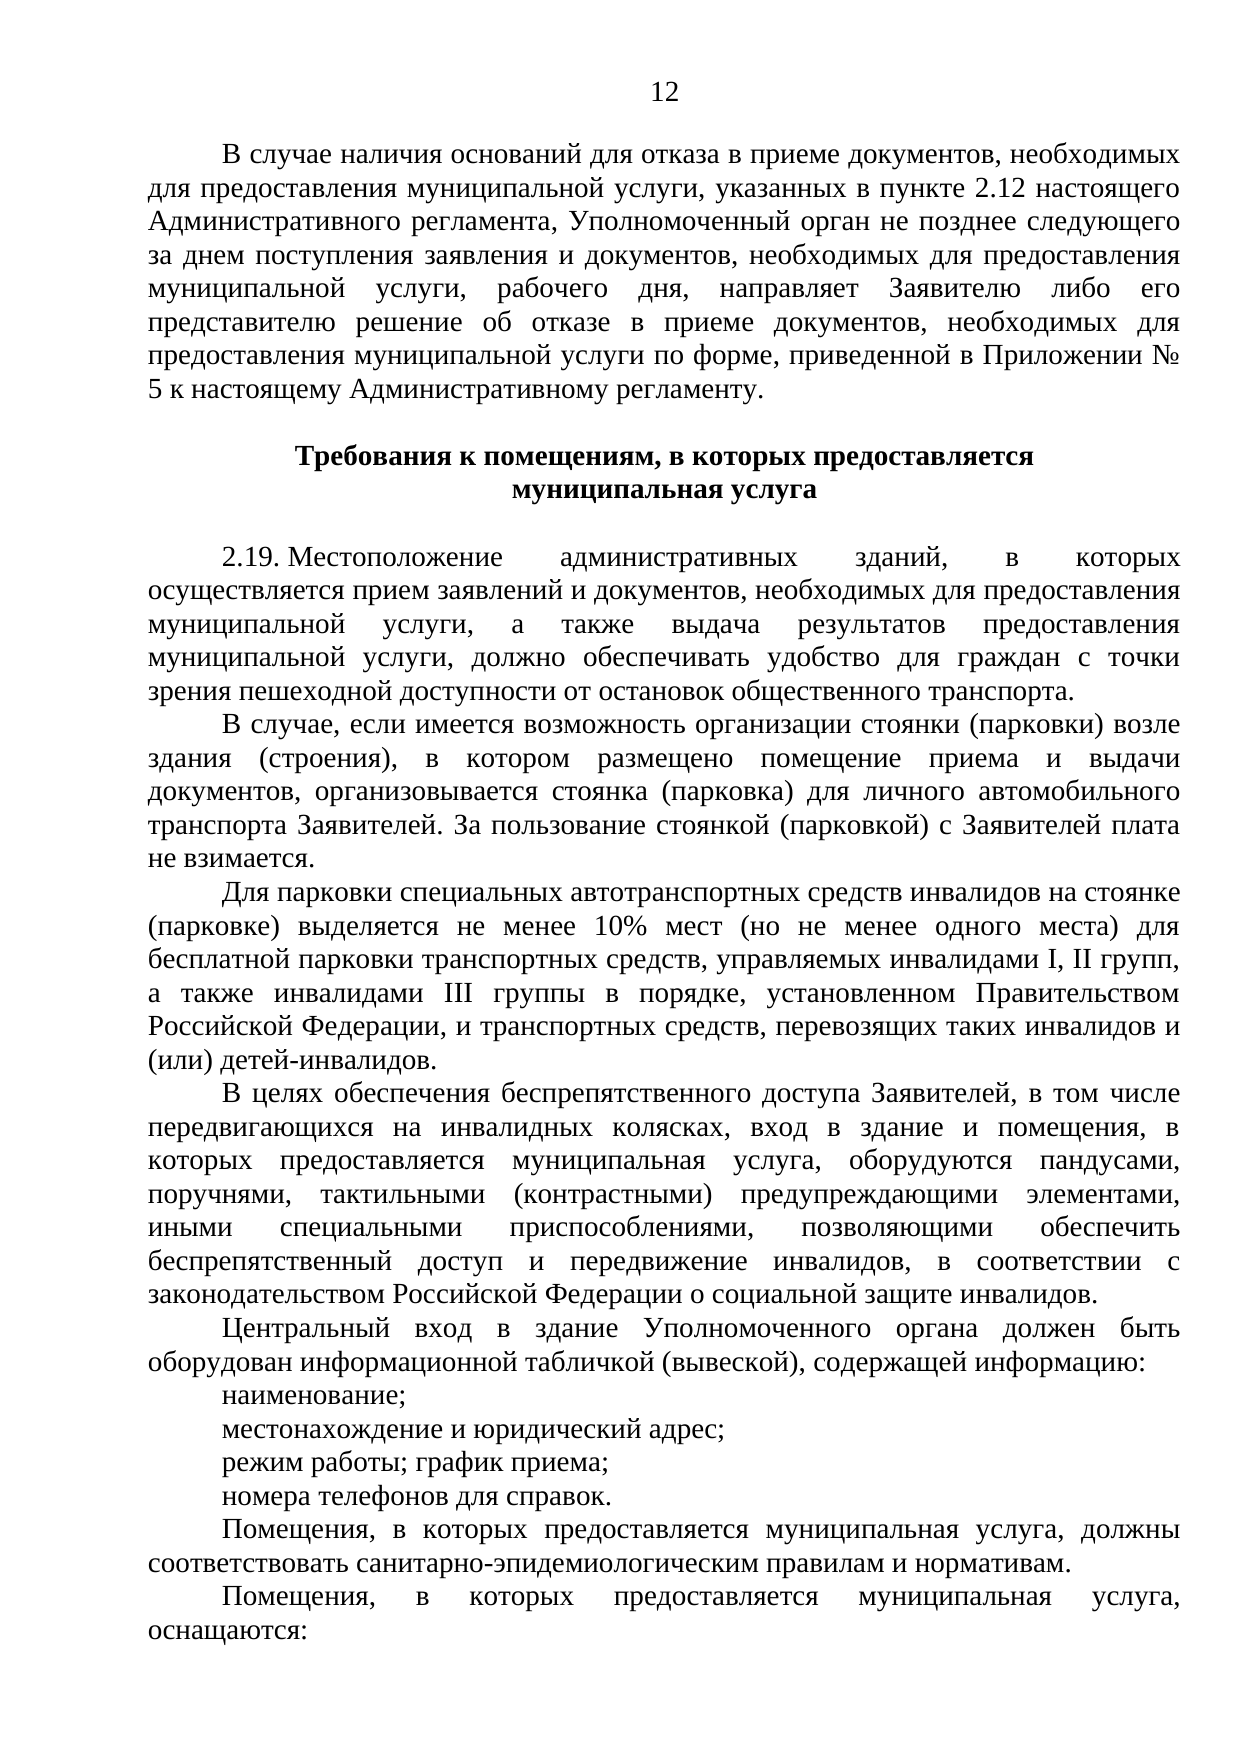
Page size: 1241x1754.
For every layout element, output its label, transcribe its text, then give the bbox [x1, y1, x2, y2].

text В случае наличия оснований для отказа в приеме документов, необходимых для предоставления муниципальной услуги, указанных в пункте 2.12 настоящего Административного регламента, Уполномоченный орган не позднее следующего за днем поступления заявления и документов, необходимых для предоставления муниципальной услуги, рабочего дня, направляет Заявителю либо его представителю решение об отказе в приеме документов, необходимых для предоставления муниципальной услуги по форме, приведенной в Приложении № 5 к настоящему Административному регламенту. [148, 136, 1181, 404]
text муниципальная услуга [148, 472, 1181, 505]
text наименование; [148, 1377, 1181, 1411]
text Для парковки специальных автотранспортных средств инвалидов на стоянке (парковке) выделяется не менее 10% мест (но не менее одного места) для бесплатной парковки транспортных средств, управляемых инвалидами I, II групп, а также инвалидами III группы в порядке, установленном Правительством Российской Федерации, и транспортных средств, перевозящих таких инвалидов и (или) детей-инвалидов. [148, 874, 1181, 1075]
text Помещения, в которых предоставляется муниципальная услуга, оснащаются: [148, 1578, 1181, 1646]
text 2.19. Местоположение административных зданий, в которых осуществляется прием заявлений и документов, необходимых для предоставления муниципальной услуги, а также выдача результатов предоставления муниципальной услуги, должно обеспечивать удобство для граждан с точки зрения пешеходной доступности от остановок общественного транспорта. [148, 539, 1181, 706]
text номера телефонов для справок. [148, 1478, 1181, 1511]
text режим работы; график приема; [148, 1444, 1181, 1478]
text В целях обеспечения беспрепятственного доступа Заявителей, в том числе передвигающихся на инвалидных колясках, вход в здание и помещения, в которых предоставляется муниципальная услуга, оборудуются пандусами, поручнями, тактильными (контрастными) предупреждающими элементами, иными специальными приспособлениями, позволяющими обеспечить беспрепятственный доступ и передвижение инвалидов, в соответствии с законодательством Российской Федерации о социальной защите инвалидов. [148, 1075, 1181, 1310]
text местонахождение и юридический адрес; [148, 1411, 1181, 1444]
text Центральный вход в здание Уполномоченного органа должен быть оборудован информационной табличкой (вывеской), содержащей информацию: [148, 1310, 1181, 1377]
text Требования к помещениям, в которых предоставляется [148, 438, 1181, 472]
text Помещения, в которых предоставляется муниципальная услуга, должны соответствовать санитарно-эпидемиологическим правилам и нормативам. [148, 1511, 1181, 1578]
text В случае, если имеется возможность организации стоянки (парковки) возле здания (строения), в котором размещено помещение приема и выдачи документов, организовывается стоянка (парковка) для личного автомобильного транспорта Заявителей. За пользование стоянкой (парковкой) с Заявителей плата не взимается. [148, 706, 1181, 874]
